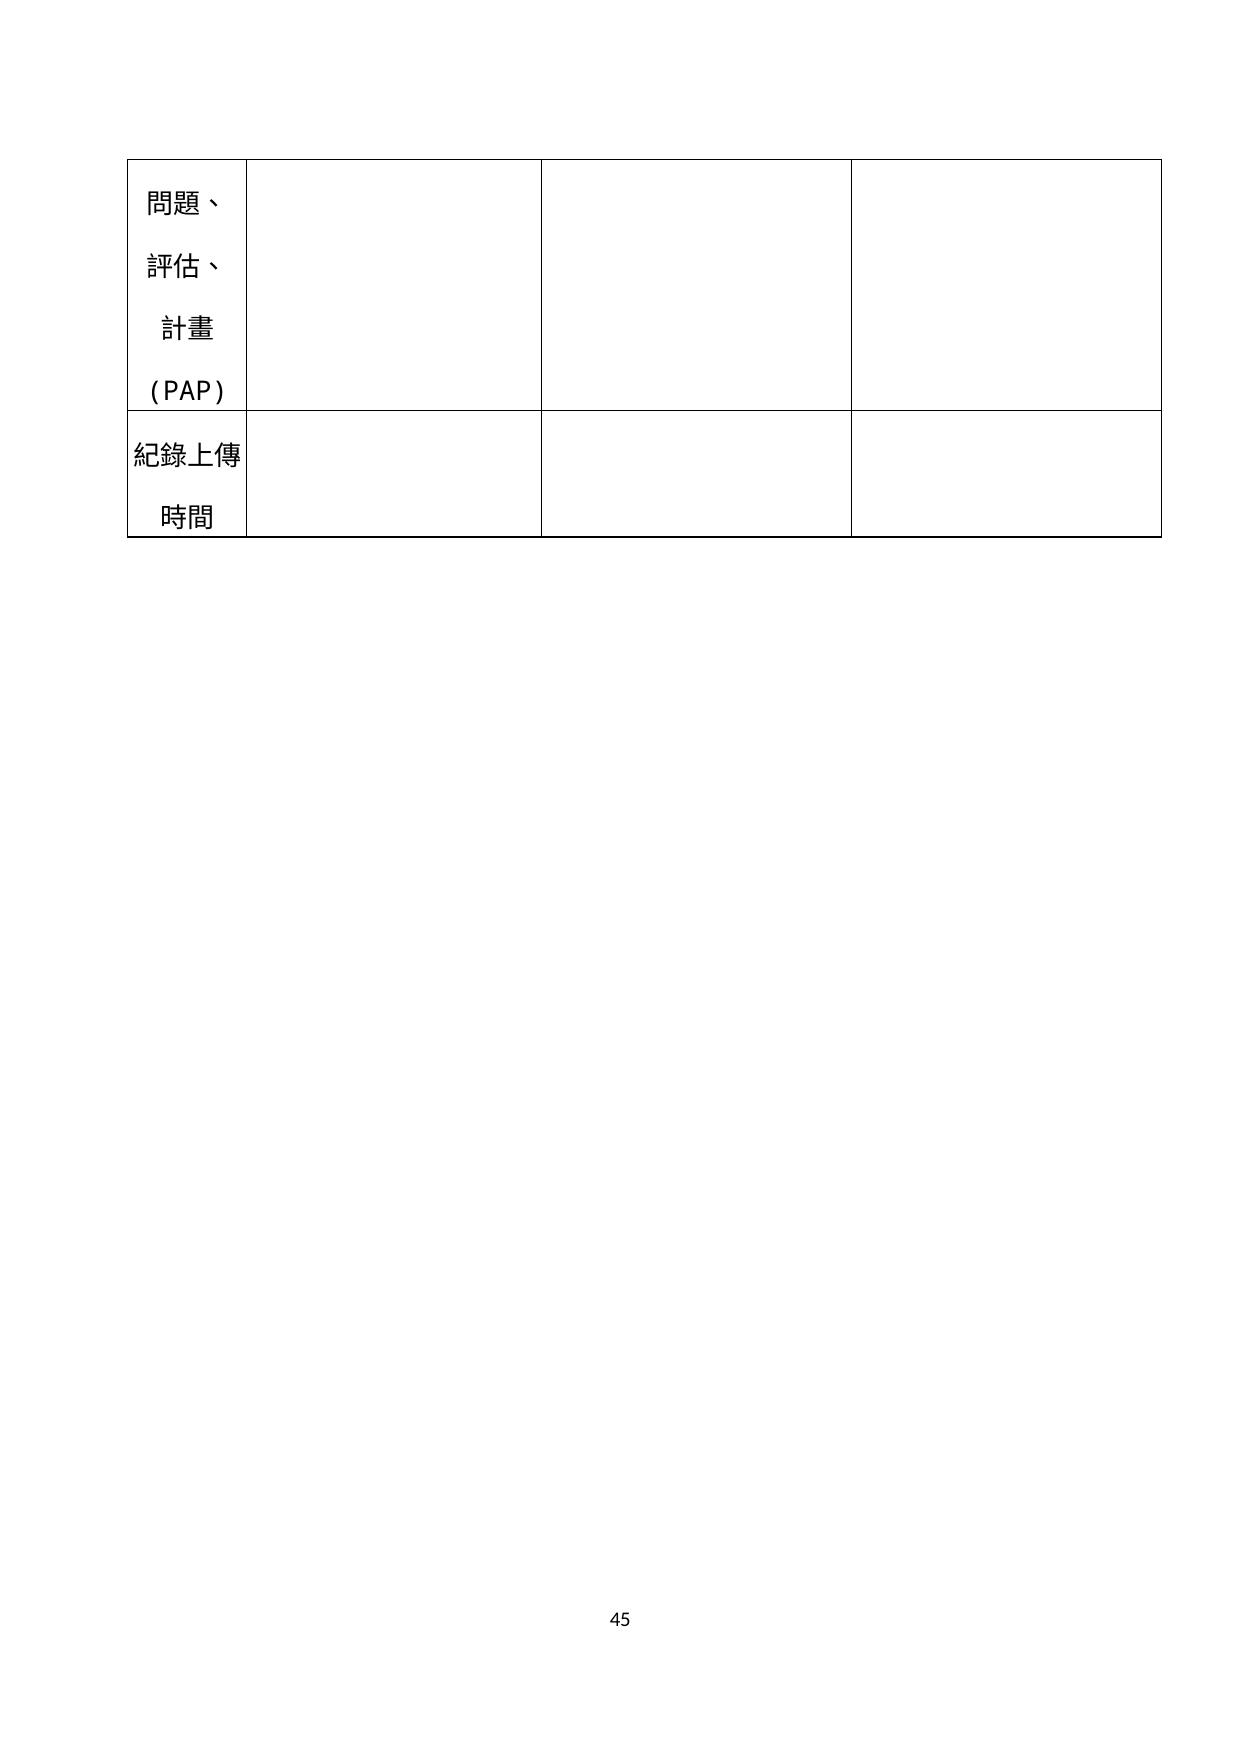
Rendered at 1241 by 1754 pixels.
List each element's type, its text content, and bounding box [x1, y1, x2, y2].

table_cell [247, 411, 541, 536]
table_cell [542, 160, 851, 410]
table_cell 問題、 評估、 計畫(PAP) [128, 160, 246, 410]
table_cell [247, 160, 541, 410]
table_cell [852, 411, 1161, 536]
table_cell [542, 411, 851, 536]
table_cell 紀錄上傳時間 [128, 411, 246, 536]
table_cell [852, 160, 1161, 410]
